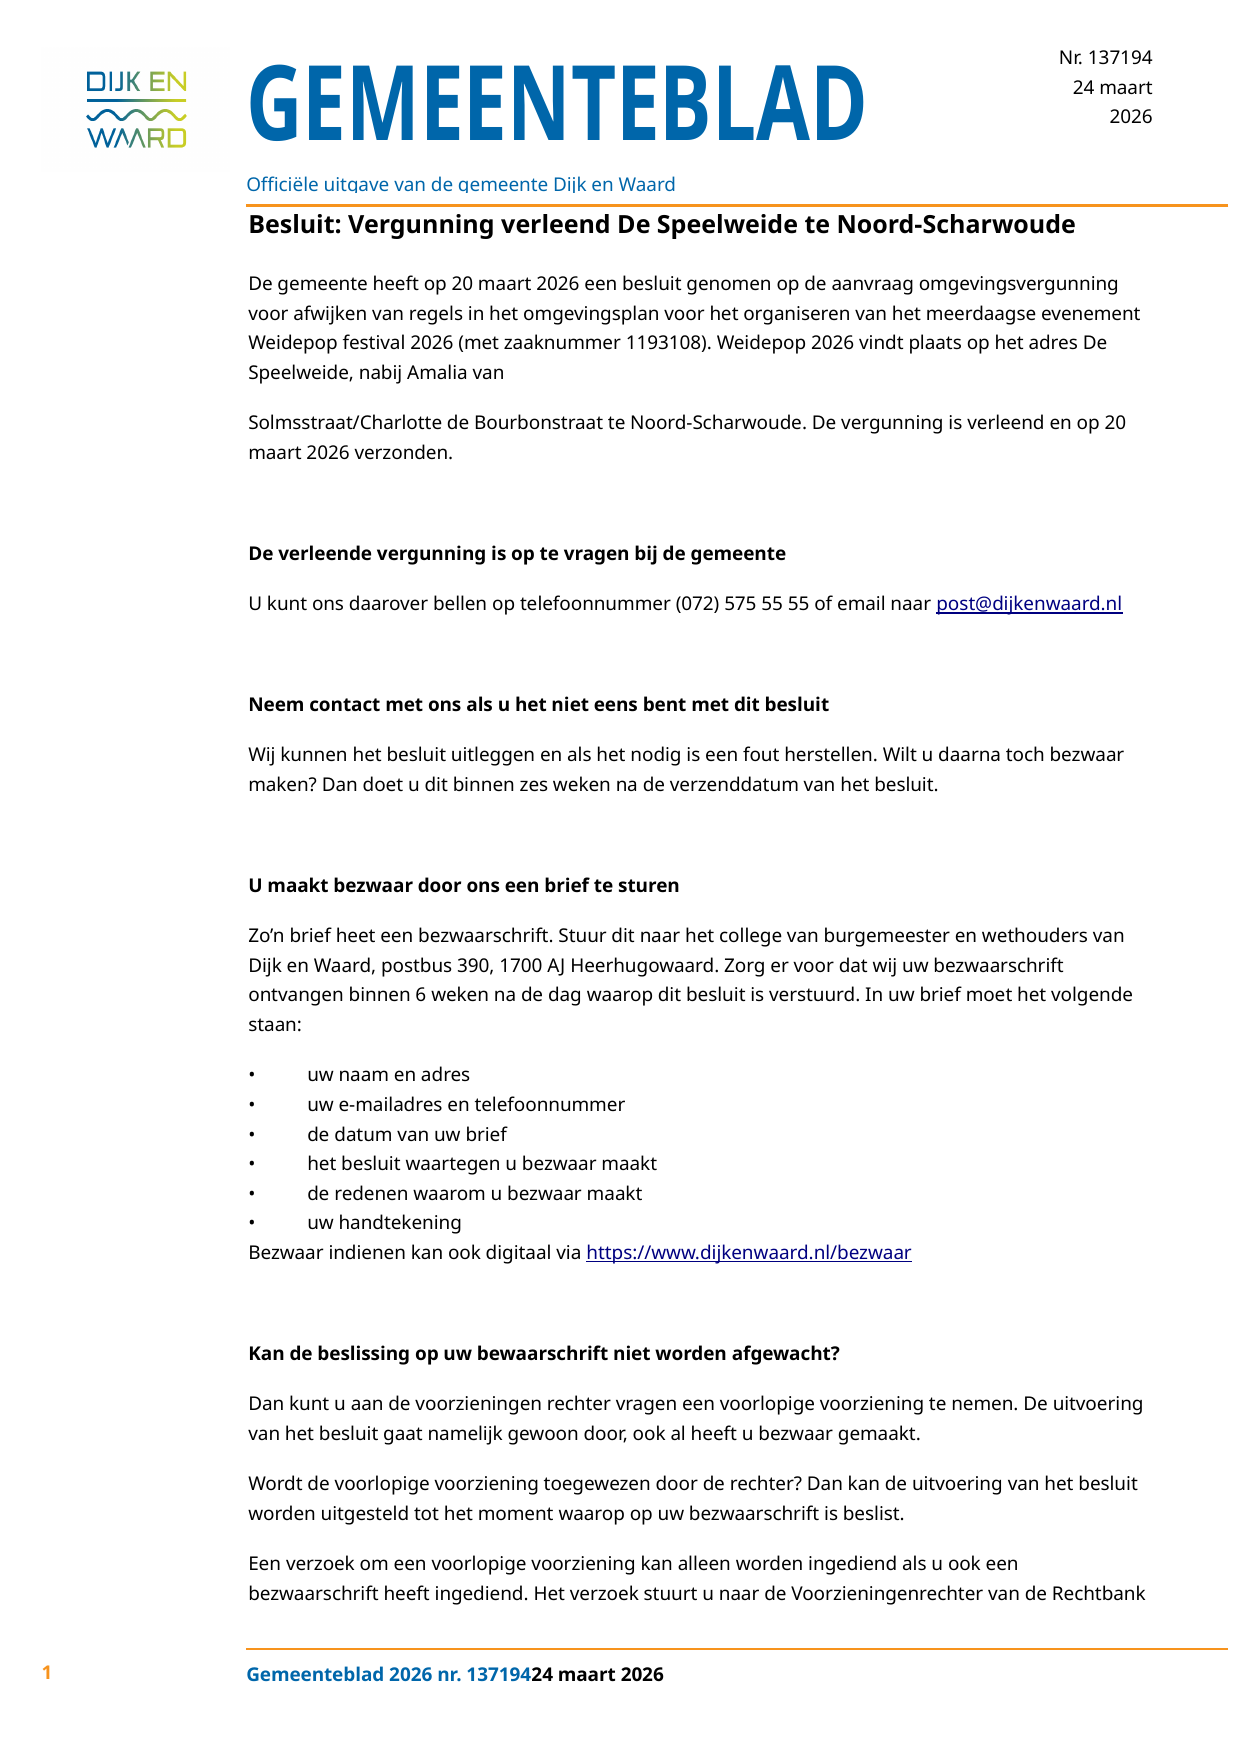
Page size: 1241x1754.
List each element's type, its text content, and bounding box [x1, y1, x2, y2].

text Wordt de voorlopige voorziening toegewezen door de rechter? Dan kan de uitvoering van het besluit worden uitgesteld tot het moment waarop op uw bezwaarschrift is beslist. [248, 1470, 1152, 1526]
text Kan de beslissing op uw bewaarschrift niet worden afgewacht? [248, 1340, 1152, 1366]
text Besluit: Vergunning verleend De Speelweide te Noord-Scharwoude [248, 207, 1152, 241]
text De gemeente heeft op 20 maart 2026 een besluit genomen op de aanvraag omgevingsvergunning voor afwijken van regels in het omgevingsplan voor het organiseren van het meerdaagse evenement Weidepop festival 2026 (met zaaknummer 1193108). Weidepop 2026 vindt plaats op het adres De Speelweide, nabij Amalia van [248, 270, 1152, 385]
text Wij kunnen het besluit uitleggen en als het nodig is een fout herstellen. Wilt u daarna toch bezwaar maken? Dan doet u dit binnen zes weken na de verzenddatum van het besluit. [248, 742, 1152, 797]
list uw naam en adres [248, 1062, 1152, 1087]
list de redenen waarom u bezwaar maakt [248, 1180, 1152, 1206]
picture [41, 47, 231, 172]
text Bezwaar indienen kan ook digitaal via https://www.dijkenwaard.nl/bezwaar [248, 1239, 1152, 1265]
list uw handtekening [248, 1209, 1152, 1235]
text Zo’n brief heet een bezwaarschrift. Stuur dit naar het college van burgemeester en wethouders van Dijk en Waard, postbus 390, 1700 AJ Heerhugowaard. Zorg er voor dat wij uw bezwaarschrift ontvangen binnen 6 weken na de dag waarop dit besluit is verstuurd. In uw brief moet het volgende staan: [248, 922, 1152, 1037]
list de datum van uw brief [248, 1121, 1152, 1146]
text Een verzoek om een voorlopige voorziening kan alleen worden ingediend als u ook een bezwaarschrift heeft ingediend. Het verzoek stuurt u naar de Voorzieningenrechter van de Rechtbank [248, 1550, 1152, 1606]
list het besluit waartegen u bezwaar maakt [248, 1150, 1152, 1176]
text Neem contact met ons als u het niet eens bent met dit besluit [248, 691, 1152, 717]
text U maakt bezwaar door ons een brief te sturen [248, 872, 1152, 898]
text De verleende vergunning is op te vragen bij de gemeente [248, 540, 1152, 566]
text Solmsstraat/Charlotte de Bourbonstraat te Noord-Scharwoude. De vergunning is verleend en op 20 maart 2026 verzonden. [248, 409, 1152, 465]
text U kunt ons daarover bellen op telefoonnummer (072) 575 55 55 of email naar post@dijkenwaard.nl [248, 590, 1152, 616]
list uw e-mailadres en telefoonnummer [248, 1091, 1152, 1117]
text Dan kunt u aan de voorzieningen rechter vragen een voorlopige voorziening te nemen. De uitvoering van het besluit gaat namelijk gewoon door, ook al heeft u bezwaar gemaakt. [248, 1390, 1152, 1446]
